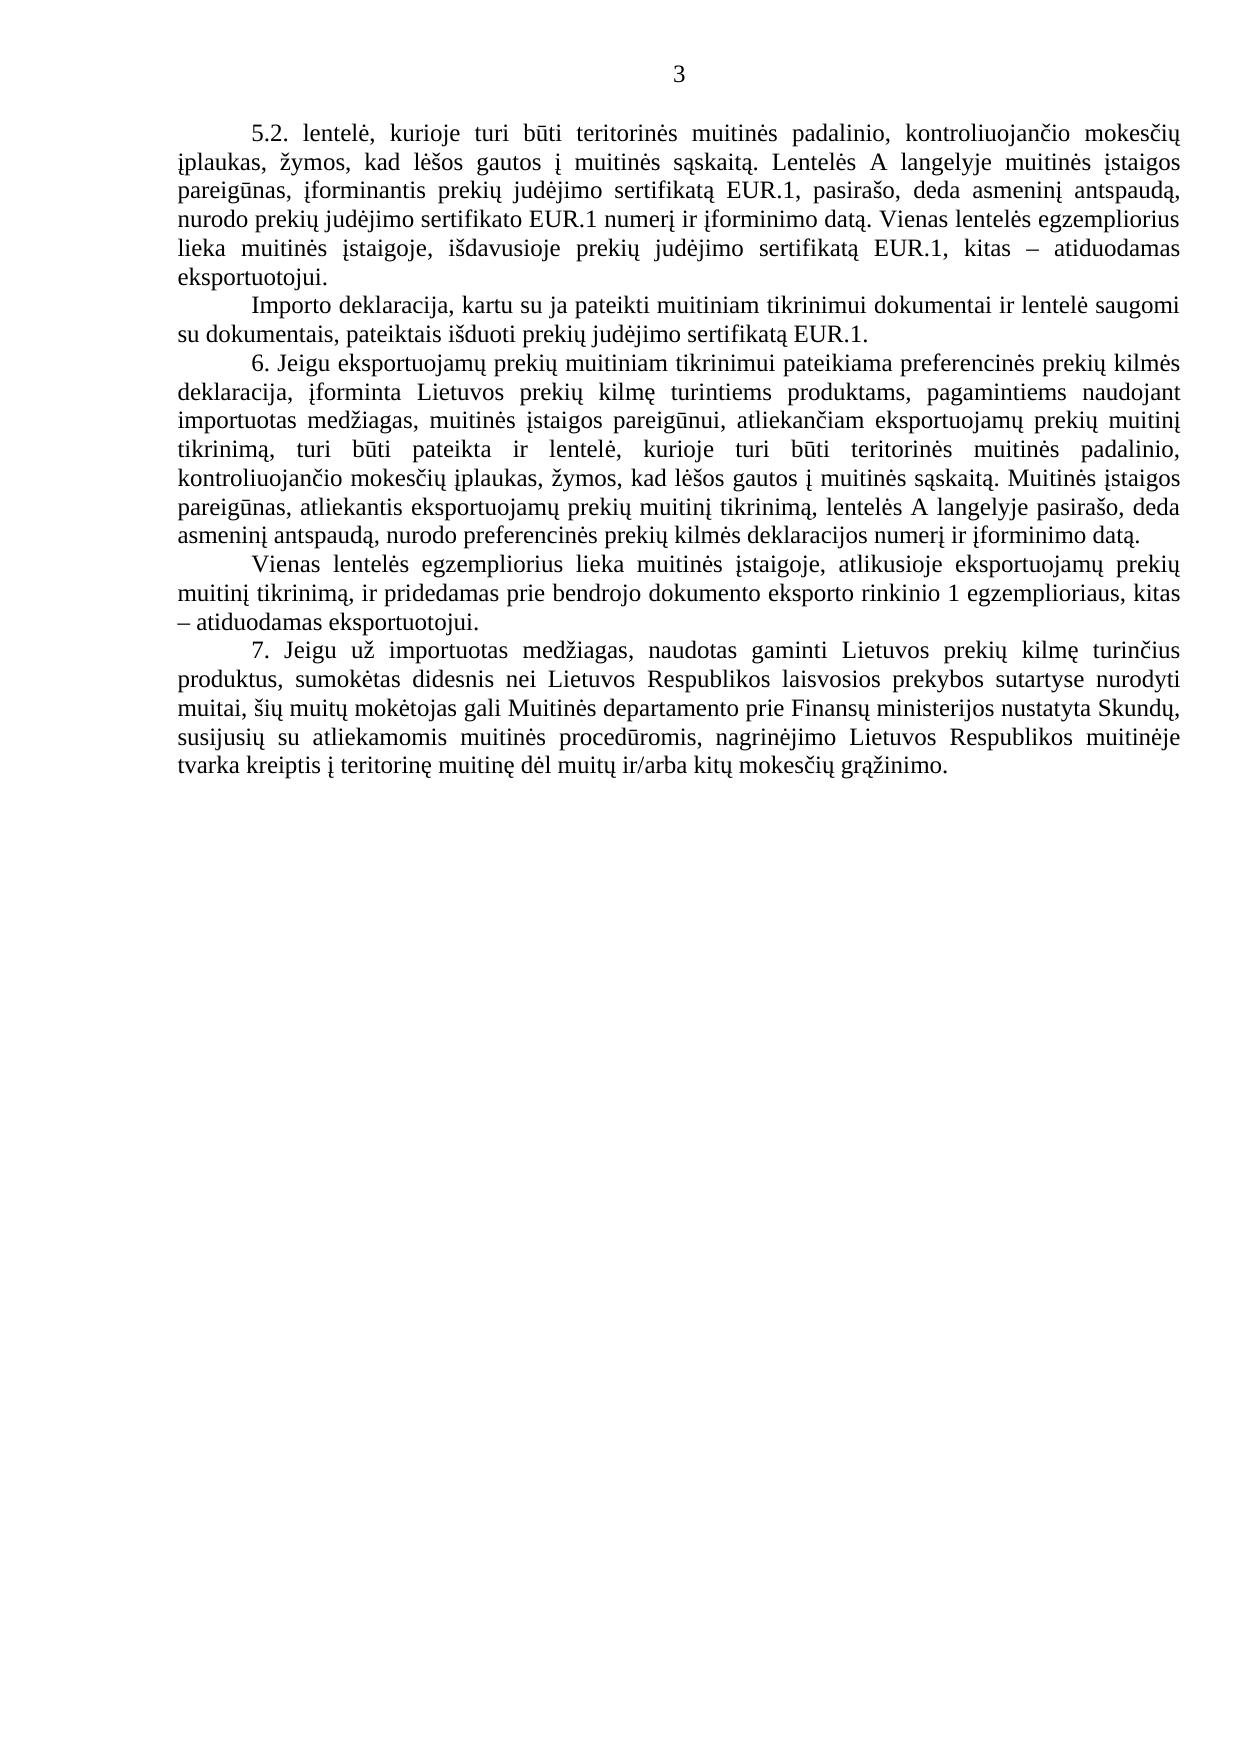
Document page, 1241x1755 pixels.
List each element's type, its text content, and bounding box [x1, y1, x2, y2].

text Importo deklaracija, kartu su ja pateikti muitiniam tikrinimui dokumentai ir lentelė saugomi su dokumentais, pateiktais išduoti prekių judėjimo sertifikatą EUR.1. [177, 291, 1181, 348]
text 5.2. lentelė, kurioje turi būti teritorinės muitinės padalinio, kontroliuojančio mokesčių įplaukas, žymos, kad lėšos gautos į muitinės sąskaitą. Lentelės A langelyje muitinės įstaigos pareigūnas, įforminantis prekių judėjimo sertifikatą EUR.1, pasirašo, deda asmeninį antspaudą, nurodo prekių judėjimo sertifikato EUR.1 numerį ir įforminimo datą. Vienas lentelės egzempliorius lieka muitinės įstaigoje, išdavusioje prekių judėjimo sertifikatą EUR.1, kitas – atiduodamas eksportuotojui. [177, 118, 1181, 291]
text Vienas lentelės egzempliorius lieka muitinės įstaigoje, atlikusioje eksportuojamų prekių muitinį tikrinimą, ir pridedamas prie bendrojo dokumento eksporto rinkinio 1 egzemplioriaus, kitas – atiduodamas eksportuotojui. [177, 549, 1181, 636]
text 7. Jeigu už importuotas medžiagas, naudotas gaminti Lietuvos prekių kilmę turinčius produktus, sumokėtas didesnis nei Lietuvos Respublikos laisvosios prekybos sutartyse nurodyti muitai, šių muitų mokėtojas gali Muitinės departamento prie Finansų ministerijos nustatyta Skundų, susijusių su atliekamomis muitinės procedūromis, nagrinėjimo Lietuvos Respublikos muitinėje tvarka kreiptis į teritorinę muitinę dėl muitų ir/arba kitų mokesčių grąžinimo. [177, 636, 1181, 779]
text 6. Jeigu eksportuojamų prekių muitiniam tikrinimui pateikiama preferencinės prekių kilmės deklaracija, įforminta Lietuvos prekių kilmę turintiems produktams, pagamintiems naudojant importuotas medžiagas, muitinės įstaigos pareigūnui, atliekančiam eksportuojamų prekių muitinį tikrinimą, turi būti pateikta ir lentelė, kurioje turi būti teritorinės muitinės padalinio, kontroliuojančio mokesčių įplaukas, žymos, kad lėšos gautos į muitinės sąskaitą. Muitinės įstaigos pareigūnas, atliekantis eksportuojamų prekių muitinį tikrinimą, lentelės A langelyje pasirašo, deda asmeninį antspaudą, nurodo preferencinės prekių kilmės deklaracijos numerį ir įforminimo datą. [177, 348, 1181, 549]
